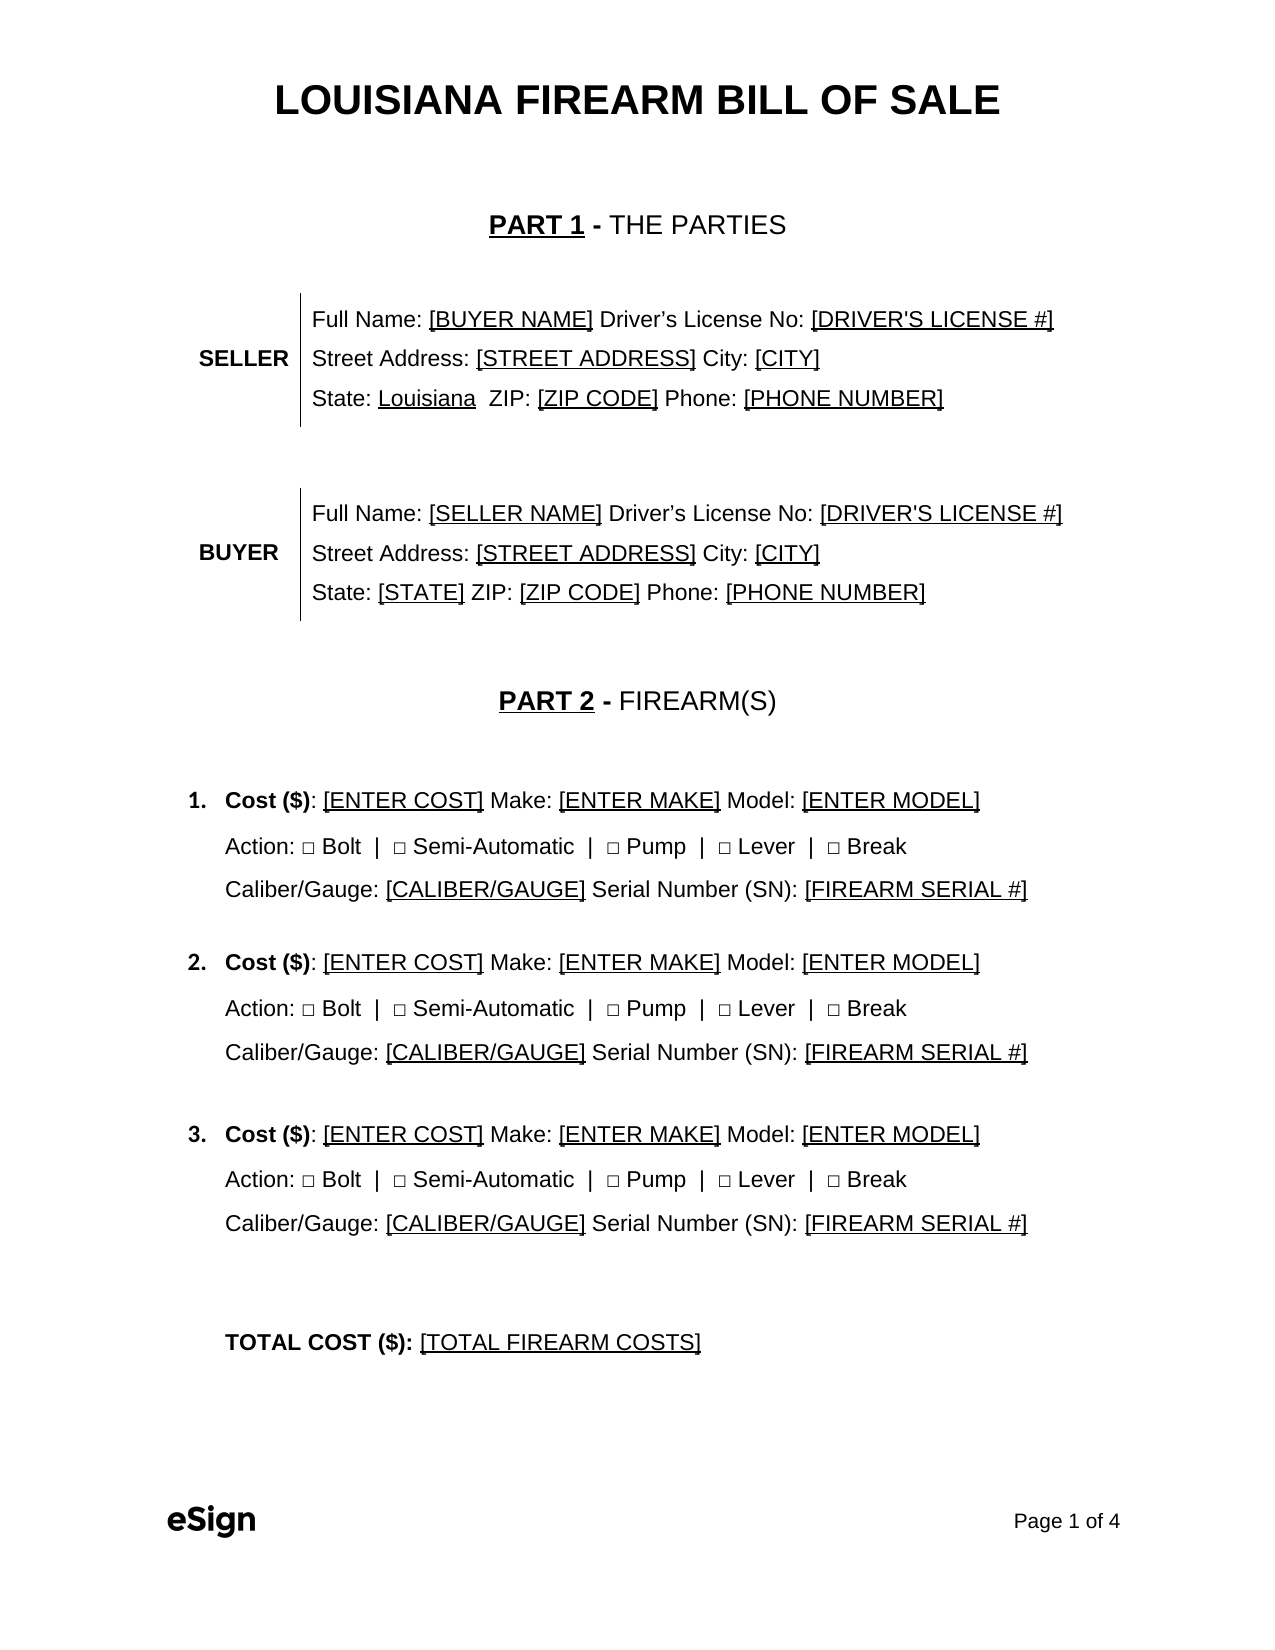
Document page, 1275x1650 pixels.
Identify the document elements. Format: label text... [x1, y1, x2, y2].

table_header Full Name: [BUYER NAME] Driver’s License No: [DRIVER'S LICENSE #] Street Address: [STREET ADDRESS] City: [CITY] State: Louisiana ZIP: [ZIP CODE] Phone: [PHONE NUMBER] [301, 293, 1124, 427]
list PART 1 - THE PARTIES [150, 209, 1125, 240]
table_header SELLER [188, 293, 300, 427]
list Caliber/Gauge: [CALIBER/GAUGE] Serial Number (SN): [FIREARM SERIAL #] [225, 1039, 1125, 1065]
list Action: ☐ Bolt | ☐ Semi-Automatic | ☐ Pump | ☐ Lever | ☐ Break [225, 829, 1125, 861]
table_header BUYER [188, 488, 300, 621]
list Cost ($): [ENTER COST] Make: [ENTER MAKE] Model: [ENTER MODEL] [187, 784, 1125, 814]
list Action: ☐ Bolt | ☐ Semi-Automatic | ☐ Pump | ☐ Lever | ☐ Break [225, 992, 1125, 1023]
text LOUISIANA FIREARM BILL OF SALE [150, 75, 1125, 123]
table_header Full Name: [SELLER NAME] Driver’s License No: [DRIVER'S LICENSE #] Street Address: [STREET ADDRESS] City: [CITY] State: [STATE] ZIP: [ZIP CODE] Phone: [PHONE NUMBER] [301, 488, 1124, 621]
list Caliber/Gauge: [CALIBER/GAUGE] Serial Number (SN): [FIREARM SERIAL #] [225, 1210, 1125, 1237]
list PART 2 - FIREARM(S) [150, 685, 1125, 716]
list Action: ☐ Bolt | ☐ Semi-Automatic | ☐ Pump | ☐ Lever | ☐ Break [225, 1163, 1125, 1195]
text TOTAL COST ($): [TOTAL FIREARM COSTS] [225, 1329, 1125, 1355]
list Caliber/Gauge: [CALIBER/GAUGE] Serial Number (SN): [FIREARM SERIAL #] [225, 876, 1125, 903]
list Cost ($): [ENTER COST] Make: [ENTER MAKE] Model: [ENTER MODEL] [187, 1118, 1125, 1148]
list Cost ($): [ENTER COST] Make: [ENTER MAKE] Model: [ENTER MODEL] [187, 946, 1125, 977]
